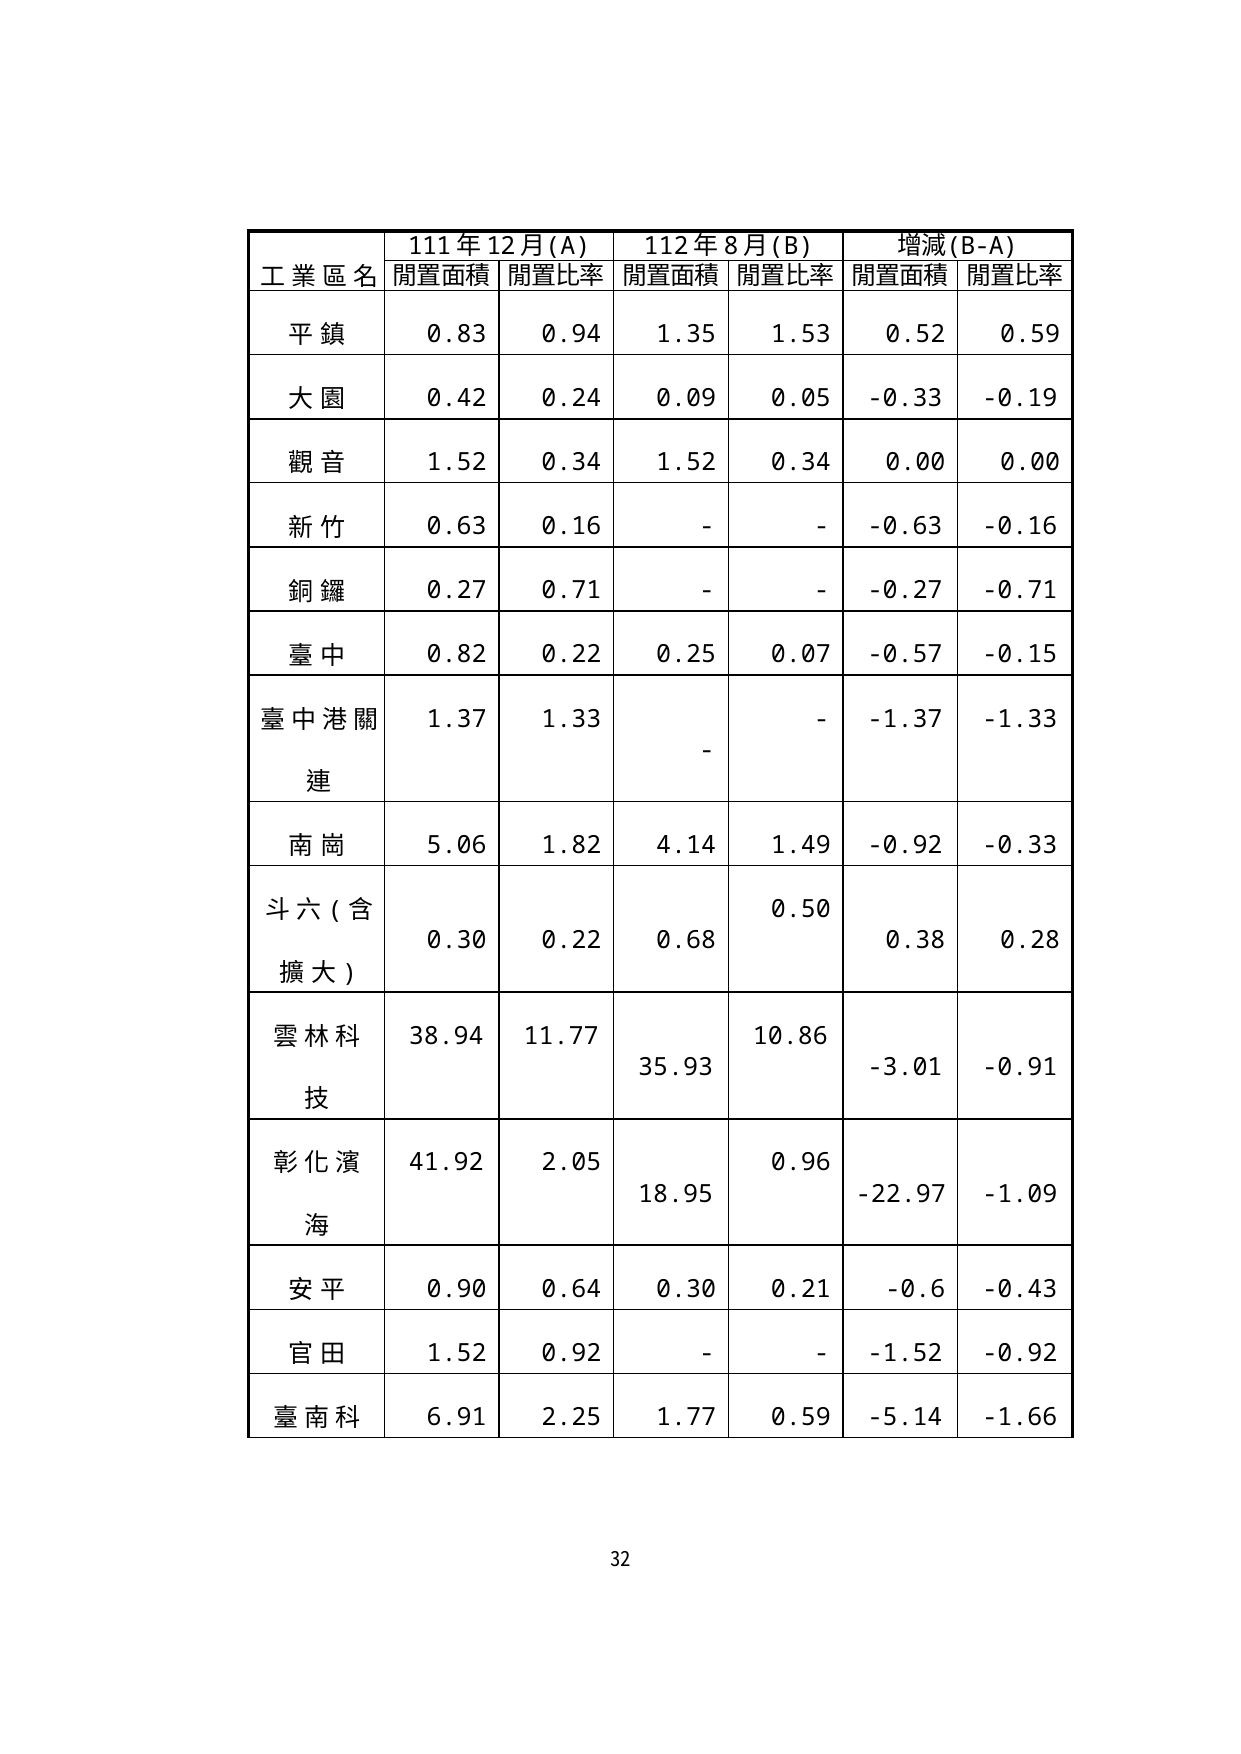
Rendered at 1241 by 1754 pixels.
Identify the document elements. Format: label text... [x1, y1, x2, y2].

table_cell 0.59 [729, 1374, 842, 1437]
table_cell 6.91 [385, 1374, 498, 1437]
table_cell -0.91 [958, 993, 1071, 1118]
table_cell -3.01 [844, 993, 957, 1118]
table_cell - [614, 483, 728, 546]
table_cell 1.53 [729, 291, 842, 354]
table_header 工業區名稱 [250, 233, 384, 290]
table_cell -1.33 [958, 676, 1071, 801]
table_cell 18.95 [614, 1120, 728, 1244]
table_cell 1.77 [614, 1374, 728, 1437]
table_cell -1.09 [958, 1120, 1071, 1244]
table_cell -0.15 [958, 612, 1071, 674]
table_cell - [614, 548, 728, 610]
table_cell 0.82 [385, 612, 498, 674]
table_cell 大園 [250, 355, 384, 418]
table_cell - [614, 676, 728, 801]
table_cell 0.52 [844, 291, 957, 354]
table_cell 閒置比率 [500, 261, 613, 290]
table_cell - [614, 1310, 728, 1372]
table_cell 閒置面積 [385, 261, 498, 290]
table_cell 0.30 [614, 1246, 728, 1308]
table_cell 0.07 [729, 612, 842, 674]
table_cell 1.35 [614, 291, 728, 354]
table_cell 0.30 [385, 866, 498, 991]
table_cell 新竹 [250, 483, 384, 546]
table_cell 斗六(含擴大) [250, 866, 384, 991]
table_cell 0.42 [385, 355, 498, 418]
table_cell 0.68 [614, 866, 728, 991]
table_cell 0.22 [500, 612, 613, 674]
table_cell 0.63 [385, 483, 498, 546]
table_cell -0.43 [958, 1246, 1071, 1308]
table_cell -0.16 [958, 483, 1071, 546]
table_cell 0.16 [500, 483, 613, 546]
table_cell 1.52 [614, 420, 728, 482]
table_cell 0.00 [844, 420, 957, 482]
table_cell 0.34 [500, 420, 613, 482]
table_cell 0.21 [729, 1246, 842, 1308]
table_cell 平鎮 [250, 291, 384, 354]
table_cell -0.57 [844, 612, 957, 674]
table_cell 2.25 [500, 1374, 613, 1437]
table_cell 1.49 [729, 802, 842, 865]
table_header 增減(B-A) [844, 233, 1071, 259]
table_cell -0.92 [844, 802, 957, 865]
table_cell 0.27 [385, 548, 498, 610]
table_cell - [729, 1310, 842, 1372]
table_cell 4.14 [614, 802, 728, 865]
table_cell 閒置面積 [614, 261, 728, 290]
table_cell 0.25 [614, 612, 728, 674]
table_cell 閒置面積 [844, 261, 957, 290]
table_cell 1.52 [385, 420, 498, 482]
table_cell 0.94 [500, 291, 613, 354]
table_cell 0.05 [729, 355, 842, 418]
table_cell 41.92 [385, 1120, 498, 1244]
table_cell 0.28 [958, 866, 1071, 991]
table_cell 0.83 [385, 291, 498, 354]
table_cell 0.71 [500, 548, 613, 610]
table_cell 1.37 [385, 676, 498, 801]
table_cell 0.59 [958, 291, 1071, 354]
table_cell 0.22 [500, 866, 613, 991]
table_cell 0.96 [729, 1120, 842, 1244]
table_cell 1.82 [500, 802, 613, 865]
table_cell 0.09 [614, 355, 728, 418]
table_cell 臺南科 [250, 1374, 384, 1437]
table_cell 閒置比率 [729, 261, 842, 290]
table_cell -0.27 [844, 548, 957, 610]
table_cell -0.6 [844, 1246, 957, 1308]
table_cell 彰化濱海 [250, 1120, 384, 1244]
table_cell 臺中 [250, 612, 384, 674]
table_cell 觀音 [250, 420, 384, 482]
table_cell 5.06 [385, 802, 498, 865]
table_cell - [729, 548, 842, 610]
table_cell 銅鑼 [250, 548, 384, 610]
table_cell 0.24 [500, 355, 613, 418]
table_cell 35.93 [614, 993, 728, 1118]
table_cell - [729, 676, 842, 801]
table_cell -0.92 [958, 1310, 1071, 1372]
table_cell 0.34 [729, 420, 842, 482]
table_cell -0.33 [844, 355, 957, 418]
table_header 112年8月(B) [614, 233, 842, 259]
table_cell 0.90 [385, 1246, 498, 1308]
table_cell -0.33 [958, 802, 1071, 865]
table_cell - [729, 483, 842, 546]
table_cell 11.77 [500, 993, 613, 1118]
table_cell 0.38 [844, 866, 957, 991]
table_cell -1.37 [844, 676, 957, 801]
table_cell 0.92 [500, 1310, 613, 1372]
table_cell 2.05 [500, 1120, 613, 1244]
table_cell -1.66 [958, 1374, 1071, 1437]
table_cell 38.94 [385, 993, 498, 1118]
table_cell -1.52 [844, 1310, 957, 1372]
table_cell -5.14 [844, 1374, 957, 1437]
table_cell 1.52 [385, 1310, 498, 1372]
table_cell -0.63 [844, 483, 957, 546]
table_cell 0.64 [500, 1246, 613, 1308]
table_cell 1.33 [500, 676, 613, 801]
table_cell 0.50 [729, 866, 842, 991]
table_cell -0.19 [958, 355, 1071, 418]
table_cell -22.97 [844, 1120, 957, 1244]
table_cell 0.00 [958, 420, 1071, 482]
table_cell 安平 [250, 1246, 384, 1308]
table_cell 臺中港關連 [250, 676, 384, 801]
table_header 111年12月(A) [385, 233, 613, 259]
table_cell 閒置比率 [958, 261, 1071, 290]
table_cell 雲林科技 [250, 993, 384, 1118]
table_cell -0.71 [958, 548, 1071, 610]
table_cell 10.86 [729, 993, 842, 1118]
table_cell 官田 [250, 1310, 384, 1372]
table_cell 南崗 [250, 802, 384, 865]
